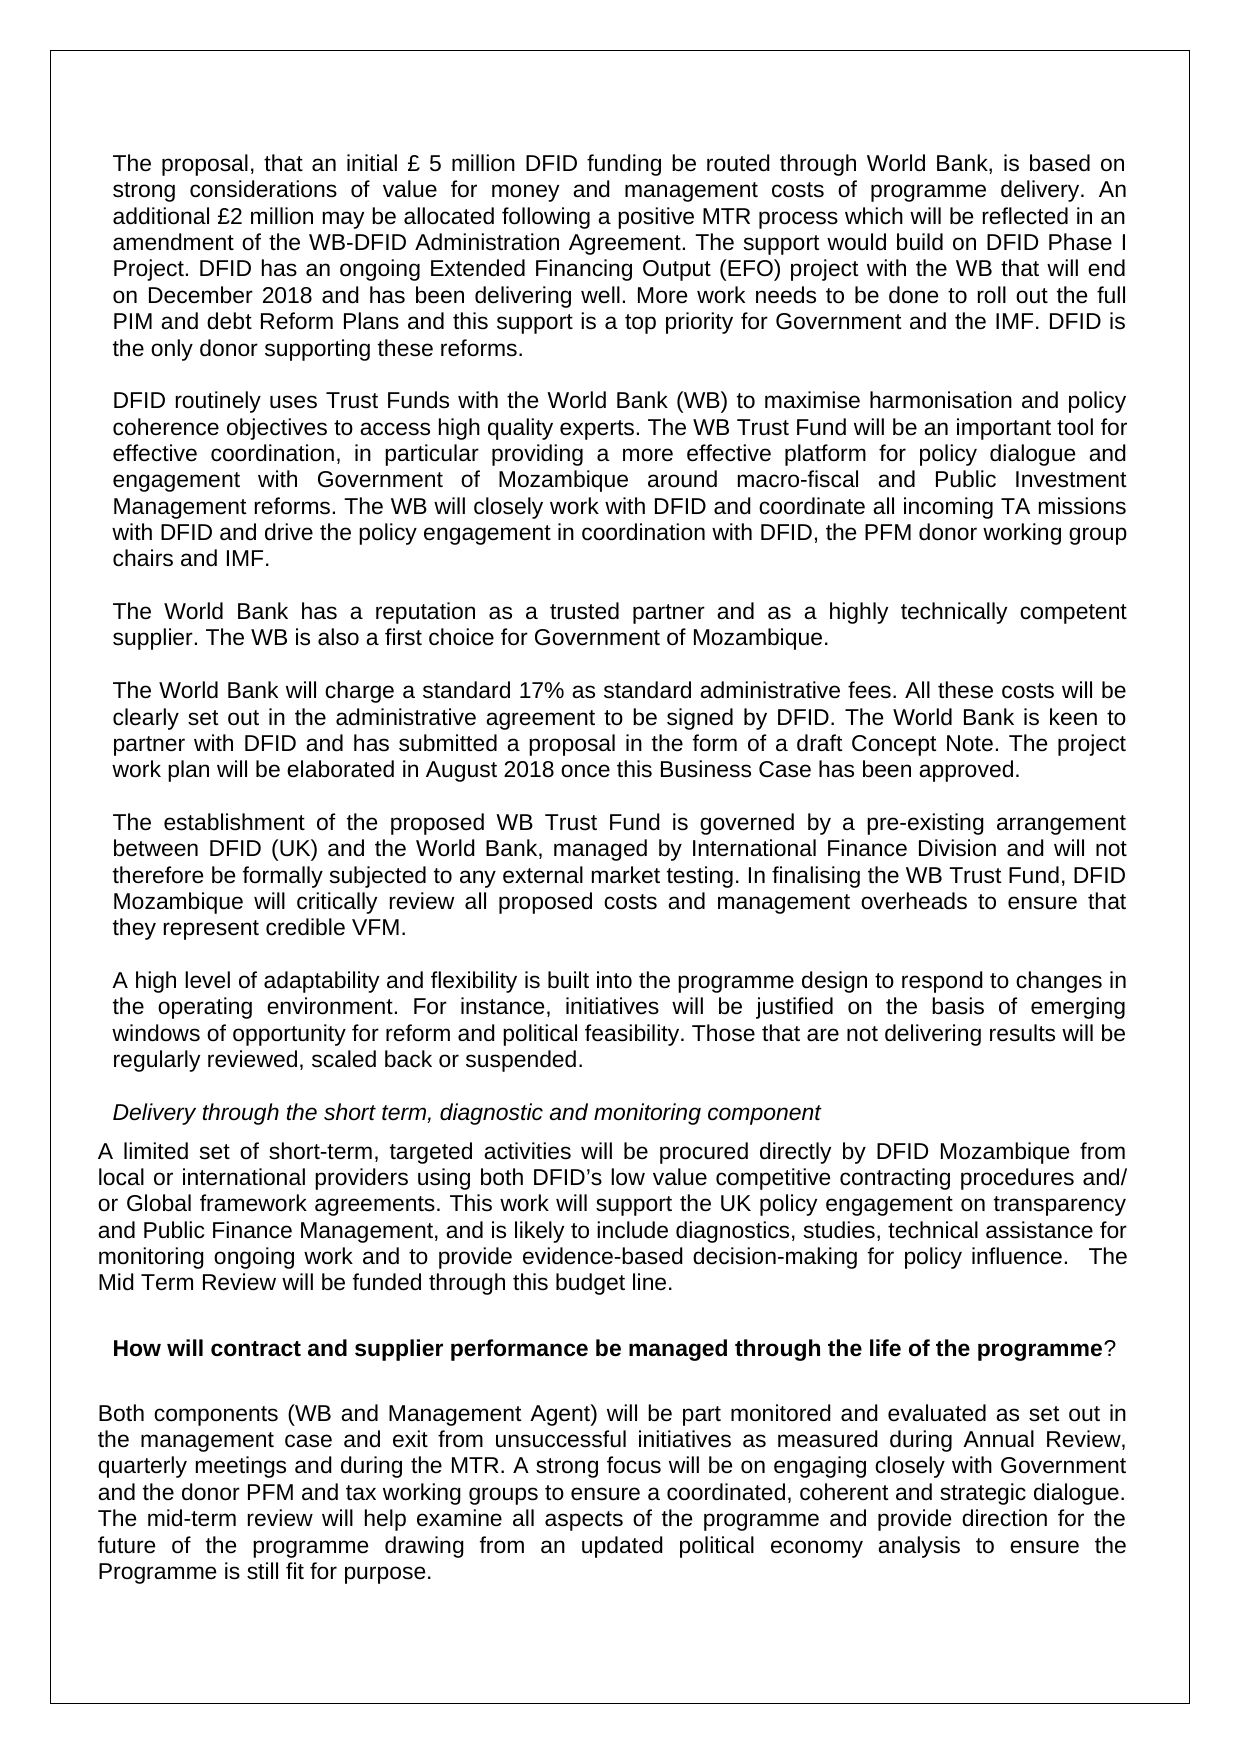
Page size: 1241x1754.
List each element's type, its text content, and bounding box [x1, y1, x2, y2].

text The World Bank will charge a standard 17% as standard administrative fees. All these costs will be clearly set out in the administrative agreement to be signed by DFID. The World Bank is keen to partner with DFID and has submitted a proposal in the form of a draft Concept Note. The project work plan will be elaborated in August 2018 once this Business Case has been approved. [112, 677, 1128, 782]
text Both components (WB and Management Agent) will be part monitored and evaluated as set out in the management case and exit from unsuccessful initiatives as measured during Annual Review, quarterly meetings and during the MTR. A strong focus will be on engaging closely with Government and the donor PFM and tax working groups to ensure a coordinated, coherent and strategic dialogue. The mid-term review will help examine all aspects of the programme and provide direction for the future of the programme drawing from an updated political economy analysis to ensure the Programme is still fit for purpose. [98, 1400, 1128, 1584]
text The establishment of the proposed WB Trust Fund is governed by a pre-existing arrangement between DFID (UK) and the World Bank, managed by International Finance Division and will not therefore be formally subjected to any external market testing. In finalising the WB Trust Fund, DFID Mozambique will critically review all proposed costs and management overheads to ensure that they represent credible VFM. [112, 809, 1128, 941]
text Delivery through the short term, diagnostic and monitoring component [112, 1099, 1128, 1125]
text How will contract and supplier performance be managed through the life of the programme? [112, 1334, 1128, 1361]
text The proposal, that an initial £ 5 million DFID funding be routed through World Bank, is based on strong considerations of value for money and management costs of programme delivery. An additional £2 million may be allocated following a positive MTR process which will be reflected in an amendment of the WB-DFID Administration Agreement. The support would build on DFID Phase I Project. DFID has an ongoing Extended Financing Output (EFO) project with the WB that will end on December 2018 and has been delivering well. More work needs to be done to roll out the full PIM and debt Reform Plans and this support is a top priority for Government and the IMF. DFID is the only donor supporting these reforms. [112, 150, 1128, 361]
text A limited set of short-term, targeted activities will be procured directly by DFID Mozambique from local or international providers using both DFID’s low value competitive contracting procedures and/ or Global framework agreements. This work will support the UK policy engagement on transparency and Public Finance Management, and is likely to include diagnostics, studies, technical assistance for monitoring ongoing work and to provide evidence-based decision-making for policy influence. The Mid Term Review will be funded through this budget line. [98, 1138, 1128, 1296]
text A high level of adaptability and flexibility is built into the programme design to respond to changes in the operating environment. For instance, initiatives will be justified on the basis of emerging windows of opportunity for reform and political feasibility. Those that are not delivering results will be regularly reviewed, scaled back or suspended. [112, 967, 1128, 1072]
text DFID routinely uses Trust Funds with the World Bank (WB) to maximise harmonisation and policy coherence objectives to access high quality experts. The WB Trust Fund will be an important tool for effective coordination, in particular providing a more effective platform for policy dialogue and engagement with Government of Mozambique around macro-fiscal and Public Investment Management reforms. The WB will closely work with DFID and coordinate all incoming TA missions with DFID and drive the policy engagement in coordination with DFID, the PFM donor working group chairs and IMF. [112, 387, 1128, 572]
text The World Bank has a reputation as a trusted partner and as a highly technically competent supplier. The WB is also a first choice for Government of Mozambique. [112, 598, 1128, 651]
